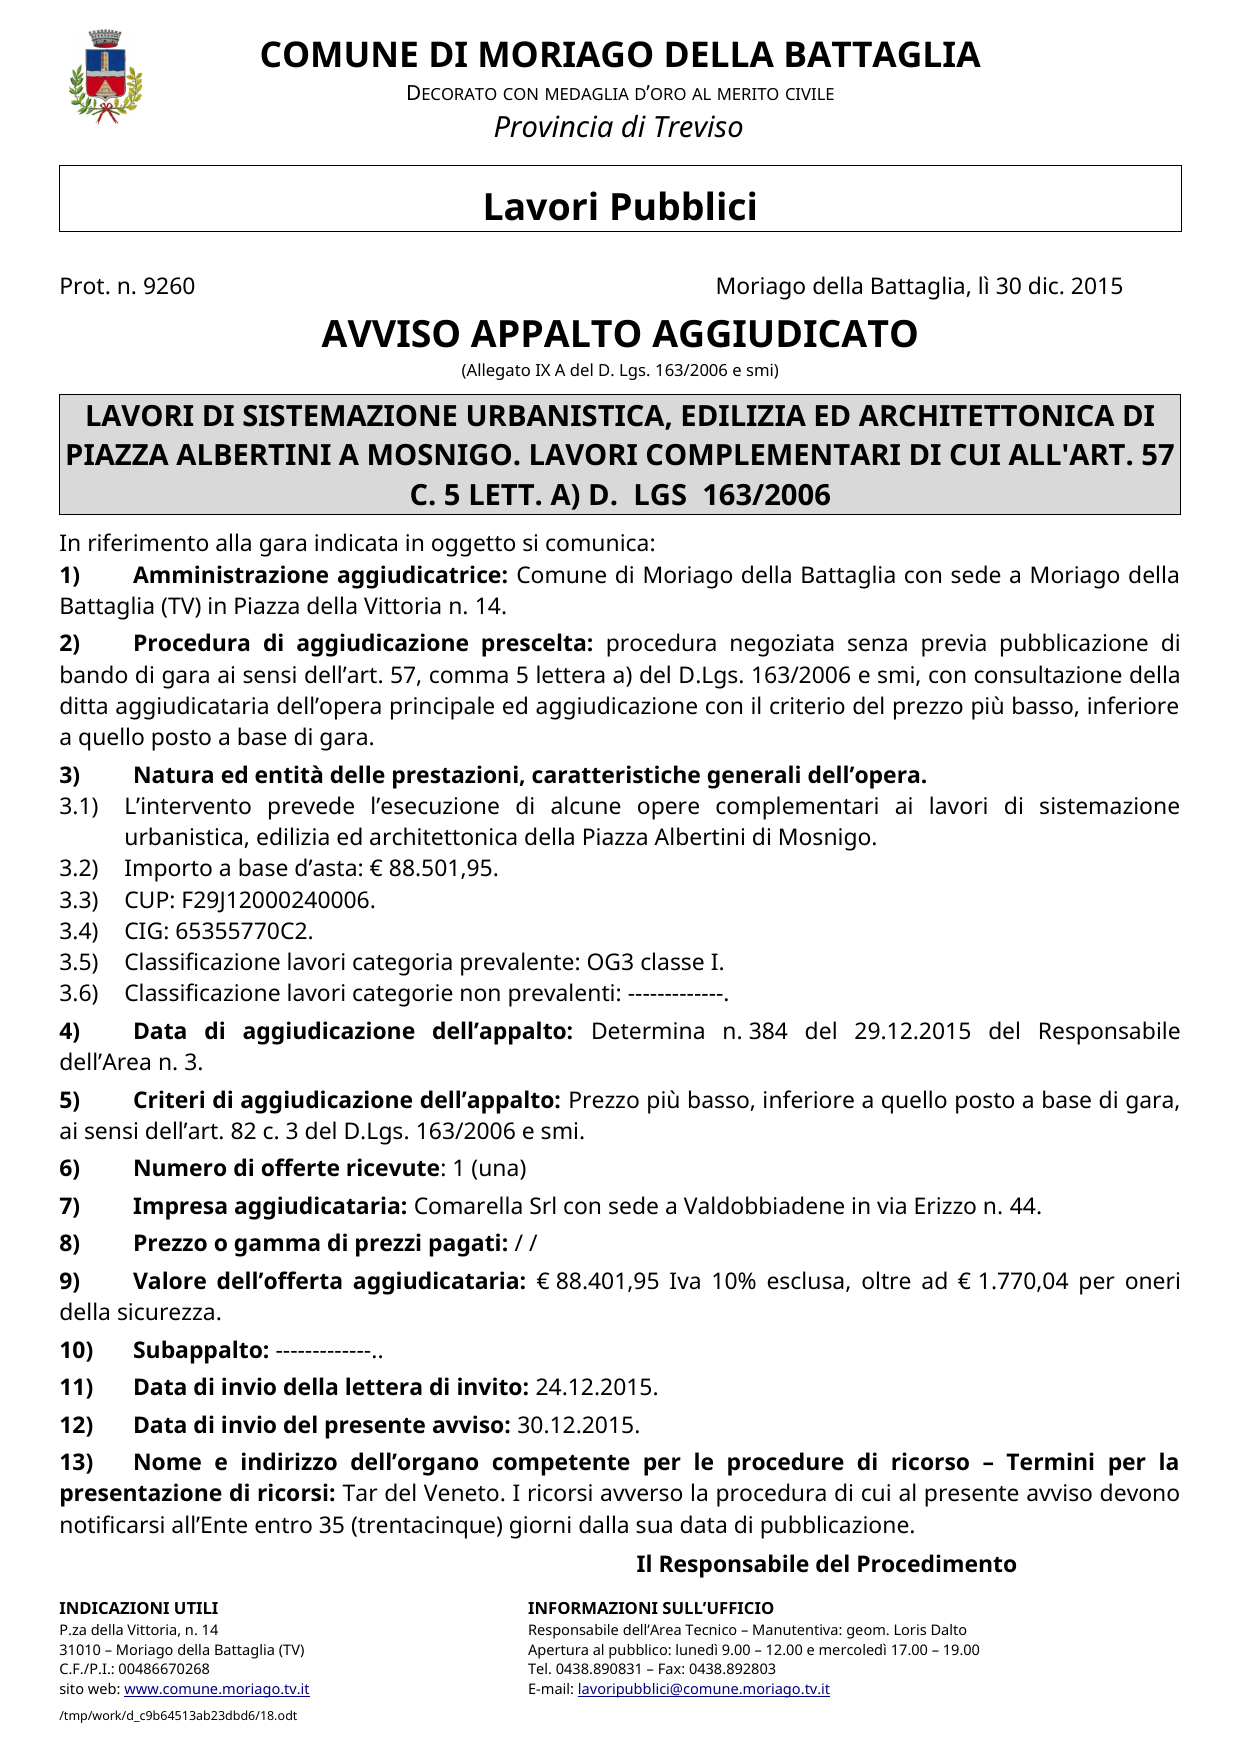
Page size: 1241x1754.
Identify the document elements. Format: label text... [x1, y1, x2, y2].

list Procedura di aggiudicazione prescelta: procedura negoziata senza previa pubblicazione di bando di gara ai sensi dell’art. 57, comma 5 lettera a) del D.Lgs. 163/2006 e smi, con consultazione della ditta aggiudicataria dell’opera principale ed aggiudicazione con il criterio del prezzo più basso, inferiore a quello posto a base di gara. [59, 627, 1181, 752]
list Prezzo o gamma di prezzi pagati: / / [59, 1227, 1181, 1259]
list Data di invio del presente avviso: 30.12.2015. [59, 1409, 1181, 1440]
text Il Responsabile del Procedimento [472, 1548, 1181, 1579]
list Nome e indirizzo dell’organo competente per le procedure di ricorso – Termini per la presentazione di ricorsi: Tar del Veneto. I ricorsi avverso la procedura di cui al presente avviso devono notificarsi all’Ente entro 35 (trentacinque) giorni dalla sua data di pubblicazione. [59, 1446, 1181, 1540]
list Data di aggiudicazione dell’appalto: Determina n. 384 del 29.12.2015 del Responsabile dell’Area n. 3. [59, 1015, 1181, 1077]
list Impresa aggiudicataria: Comarella Srl con sede a Valdobbiadene in via Erizzo n. 44. [59, 1190, 1181, 1221]
list Numero di offerte ricevute: 1 (una) [59, 1152, 1181, 1184]
text (Allegato IX A del D. Lgs. 163/2006 e smi) [59, 358, 1181, 381]
text Lavori di Sistemazione urbanistica, edilizia ed architettonica di Piazza Albertini a Mosnigo. LAVORI COMPLEMENTARI DI CUI ALL'ART. 57 C. 5 LETT. A) D. LGS 163/2006 [60, 395, 1180, 514]
list Classificazione lavori categoria prevalente: OG3 classe I. [59, 946, 1181, 977]
text AVVISO APPALTO AGGIUDICATO [59, 307, 1181, 358]
list Classificazione lavori categorie non prevalenti: -------------. [59, 977, 1181, 1009]
list CIG: 65355770C2. [59, 915, 1181, 946]
list Importo a base d’asta: € 88.501,95. [59, 852, 1181, 884]
list L’intervento prevede l’esecuzione di alcune opere complementari ai lavori di sistemazione urbanistica, edilizia ed architettonica della Piazza Albertini di Mosnigo. [59, 790, 1181, 852]
list Valore dell’offerta aggiudicataria: € 88.401,95 Iva 10% esclusa, oltre ad € 1.770,04 per oneri della sicurezza. [59, 1265, 1181, 1327]
list Natura ed entità delle prestazioni, caratteristiche generali dell’opera. [59, 759, 1181, 790]
list Criteri di aggiudicazione dell’appalto: Prezzo più basso, inferiore a quello posto a base di gara, ai sensi dell’art. 82 c. 3 del D.Lgs. 163/2006 e smi. [59, 1084, 1181, 1146]
list CUP: F29J12000240006. [59, 884, 1181, 915]
text In riferimento alla gara indicata in oggetto si comunica: [59, 527, 1181, 559]
list Amministrazione aggiudicatrice: Comune di Moriago della Battaglia con sede a Moriago della Battaglia (TV) in Piazza della Vittoria n. 14. [59, 559, 1181, 621]
list Data di invio della lettera di invito: 24.12.2015. [59, 1371, 1181, 1402]
list Subappalto: -------------.. [59, 1334, 1181, 1365]
text Prot. n. 9260 Moriago della Battaglia, lì 30 dic. 2015 [59, 270, 1181, 301]
